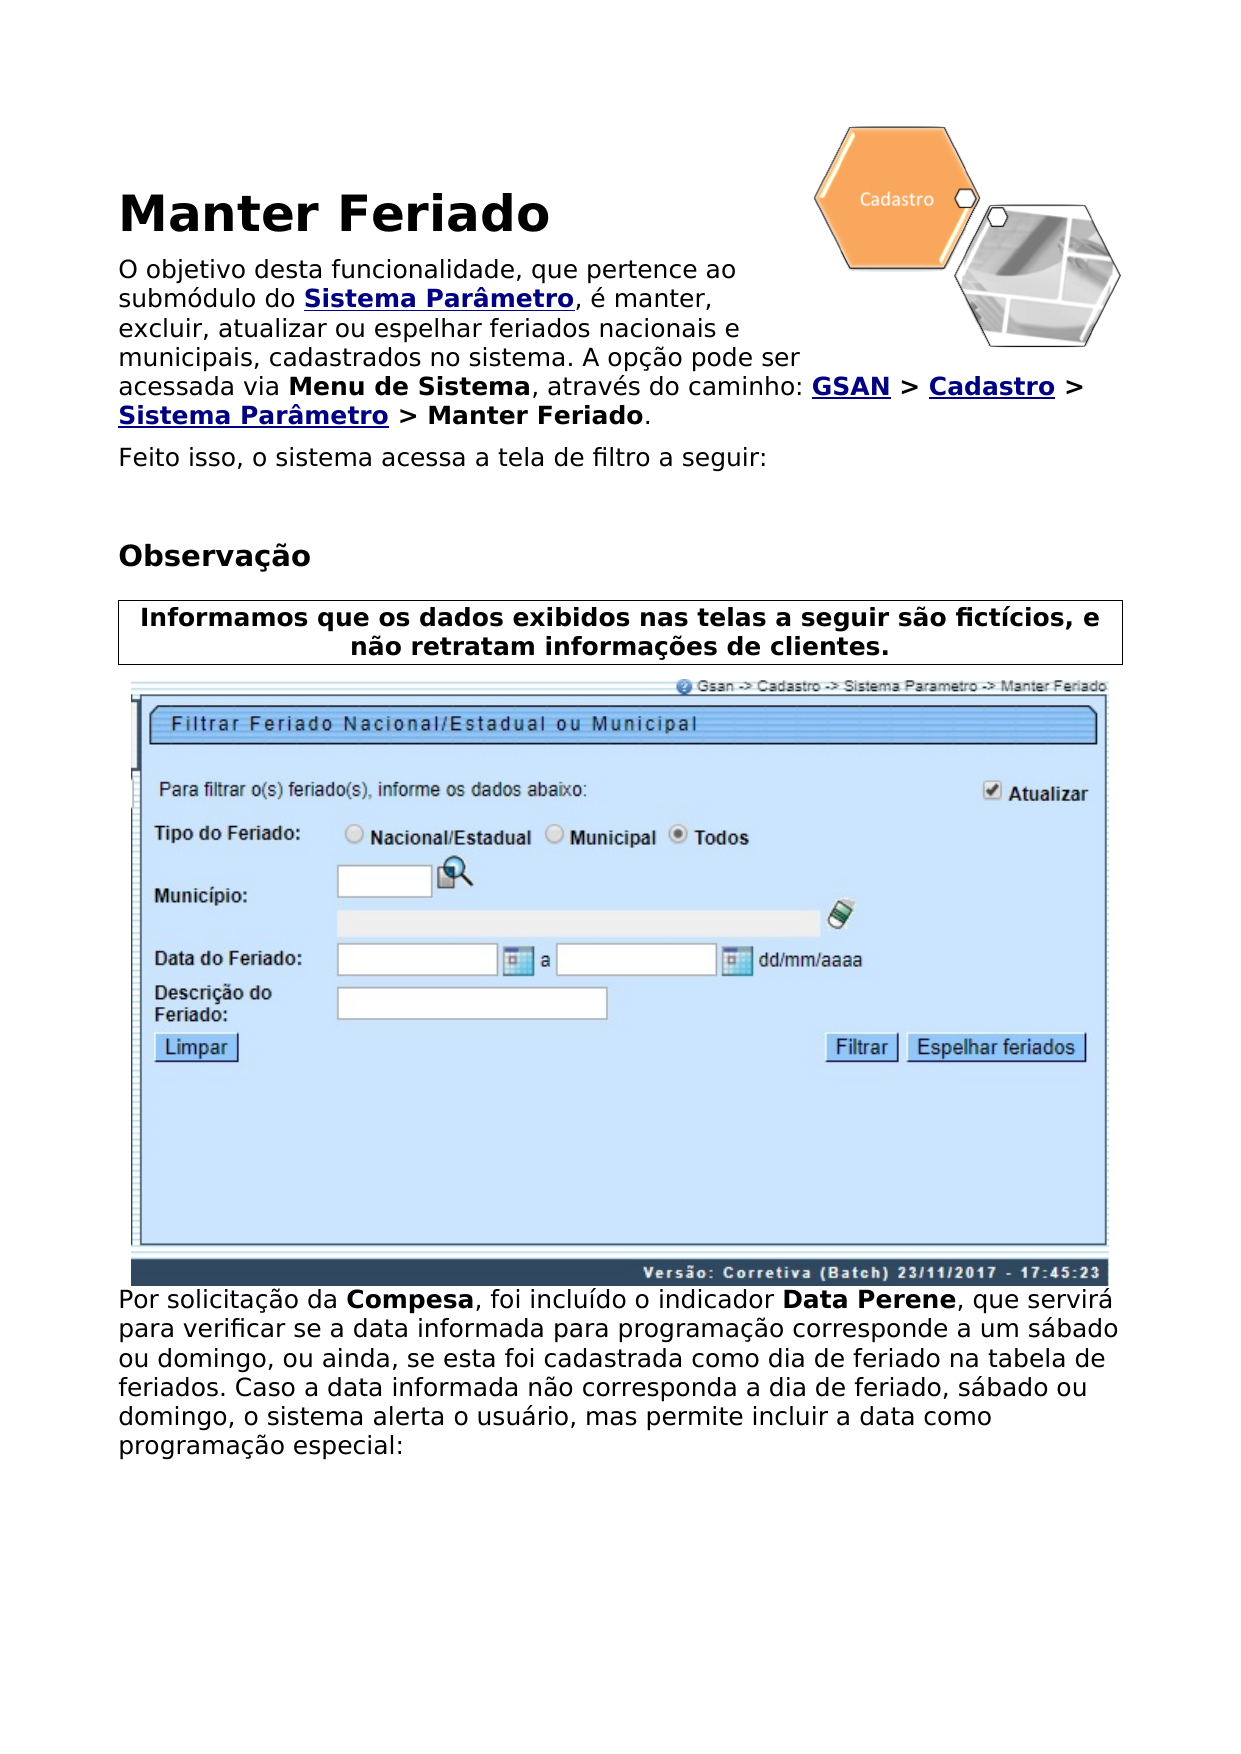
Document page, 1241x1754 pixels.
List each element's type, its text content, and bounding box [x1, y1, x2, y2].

table_header Informamos que os dados exibidos nas telas a seguir são fictícios, e não retratam informações de clientes. [119, 601, 1122, 664]
text O objetivo desta funcionalidade, que pertence ao submódulo do Sistema Parâmetro, é manter, excluir, atualizar ou espelhar feriados nacionais e municipais, cadastrados no sistema. A opção pode ser acessada via Menu de Sistema, através do caminho: GSAN > Cadastro > Sistema Parâmetro > Manter Feriado. [118, 256, 1122, 431]
picture [131, 679, 1110, 1286]
subtitle Observação [118, 539, 1122, 573]
subtitle Manter Feriado [118, 185, 809, 243]
text Por solicitação da Compesa, foi incluído o indicador Data Perene, que servirá para verificar se a data informada para programação corresponde a um sábado ou domingo, ou ainda, se esta foi cadastrada como dia de feriado na tabela de feriados. Caso a data informada não corresponda a dia de feriado, sábado ou domingo, o sistema alerta o usuário, mas permite incluir a data como programação especial: [118, 1148, 1122, 1461]
text Feito isso, o sistema acessa a tela de filtro a seguir: [118, 443, 1122, 501]
picture [809, 118, 1123, 353]
